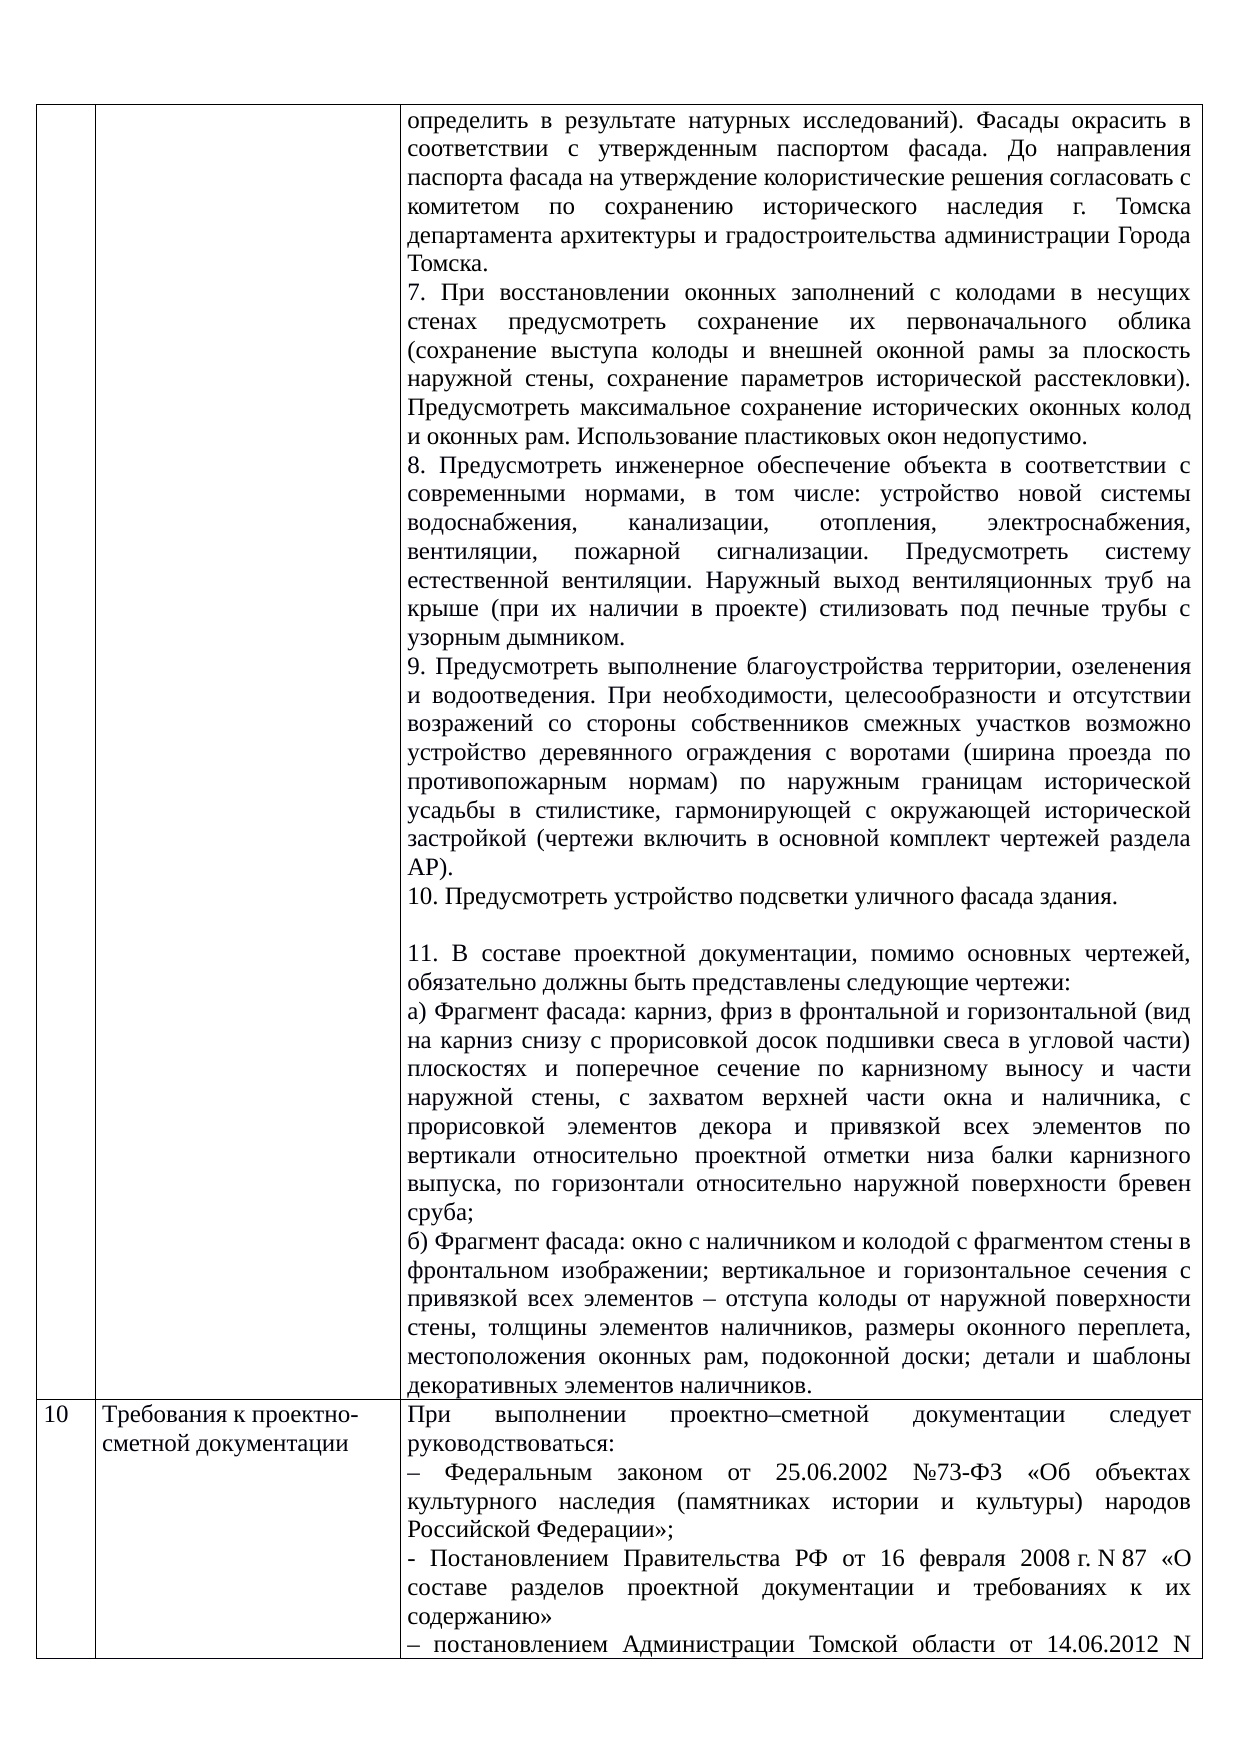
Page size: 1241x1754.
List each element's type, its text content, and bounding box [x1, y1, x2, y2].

table_cell определить в результате натурных исследований). Фасады окрасить в соответствии с утвержденным паспортом фасада. До направления паспорта фасада на утверждение колористические решения согласовать с комитетом по сохранению исторического наследия г. Томска департамента архитектуры и градостроительства администрации Города Томска. 7. При восстановлении оконных заполнений с колодами в несущих стенах предусмотреть сохранение их первоначального облика (сохранение выступа колоды и внешней оконной рамы за плоскость наружной стены, сохранение параметров исторической расстекловки). Предусмотреть максимальное сохранение исторических оконных колод и оконных рам. Использование пластиковых окон недопустимо. 8. Предусмотреть инженерное обеспечение объекта в соответствии с современными нормами, в том числе: устройство новой системы водоснабжения, канализации, отопления, электроснабжения, вентиляции, пожарной сигнализации. Предусмотреть систему естественной вентиляции. Наружный выход вентиляционных труб на крыше (при их наличии в проекте) стилизовать под печные трубы с узорным дымником. 9. Предусмотреть выполнение благоустройства территории, озеленения и водоотведения. При необходимости, целесообразности и отсутствии возражений со стороны собственников смежных участков возможно устройство деревянного ограждения с воротами (ширина проезда по противопожарным нормам) по наружным границам исторической усадьбы в стилистике, гармонирующей с окружающей исторической застройкой (чертежи включить в основной комплект чертежей раздела АР). 10. Предусмотреть устройство подсветки уличного фасада здания. 11. В составе проектной документации, помимо основных чертежей, обязательно должны быть представлены следующие чертежи: а) Фрагмент фасада: карниз, фриз в фронтальной и горизонтальной (вид на карниз снизу с прорисовкой досок подшивки свеса в угловой части) плоскостях и поперечное сечение по карнизному выносу и части наружной стены, с захватом верхней части окна и наличника, с прорисовкой элементов декора и привязкой всех элементов по вертикали относительно проектной отметки низа балки карнизного выпуска, по горизонтали относительно наружной поверхности бревен сруба; б) Фрагмент фасада: окно с наличником и колодой с фрагментом стены в фронтальном изображении; вертикальное и горизонтальное сечения с привязкой всех элементов – отступа колоды от наружной поверхности стены, толщины элементов наличников, размеры оконного переплета, местоположения оконных рам, подоконной доски; детали и шаблоны декоративных элементов наличников. [401, 105, 1202, 1398]
table_cell При выполнении проектно–сметной документации следует руководствоваться: – Федеральным законом от 25.06.2002 №73-ФЗ «Об объектах культурного наследия (памятниках истории и культуры) народов Российской Федерации»; - Постановлением Правительства РФ от 16 февраля 2008 г. N 87 «О составе разделов проектной документации и требованиях к их содержанию» – постановлением Администрации Томской области от 14.06.2012 N [401, 1400, 1202, 1658]
table_cell 10 [37, 1400, 95, 1658]
table_cell Требования к проектно-сметной документации [96, 1400, 400, 1658]
table_cell [37, 105, 95, 1398]
table_cell [96, 105, 400, 1398]
